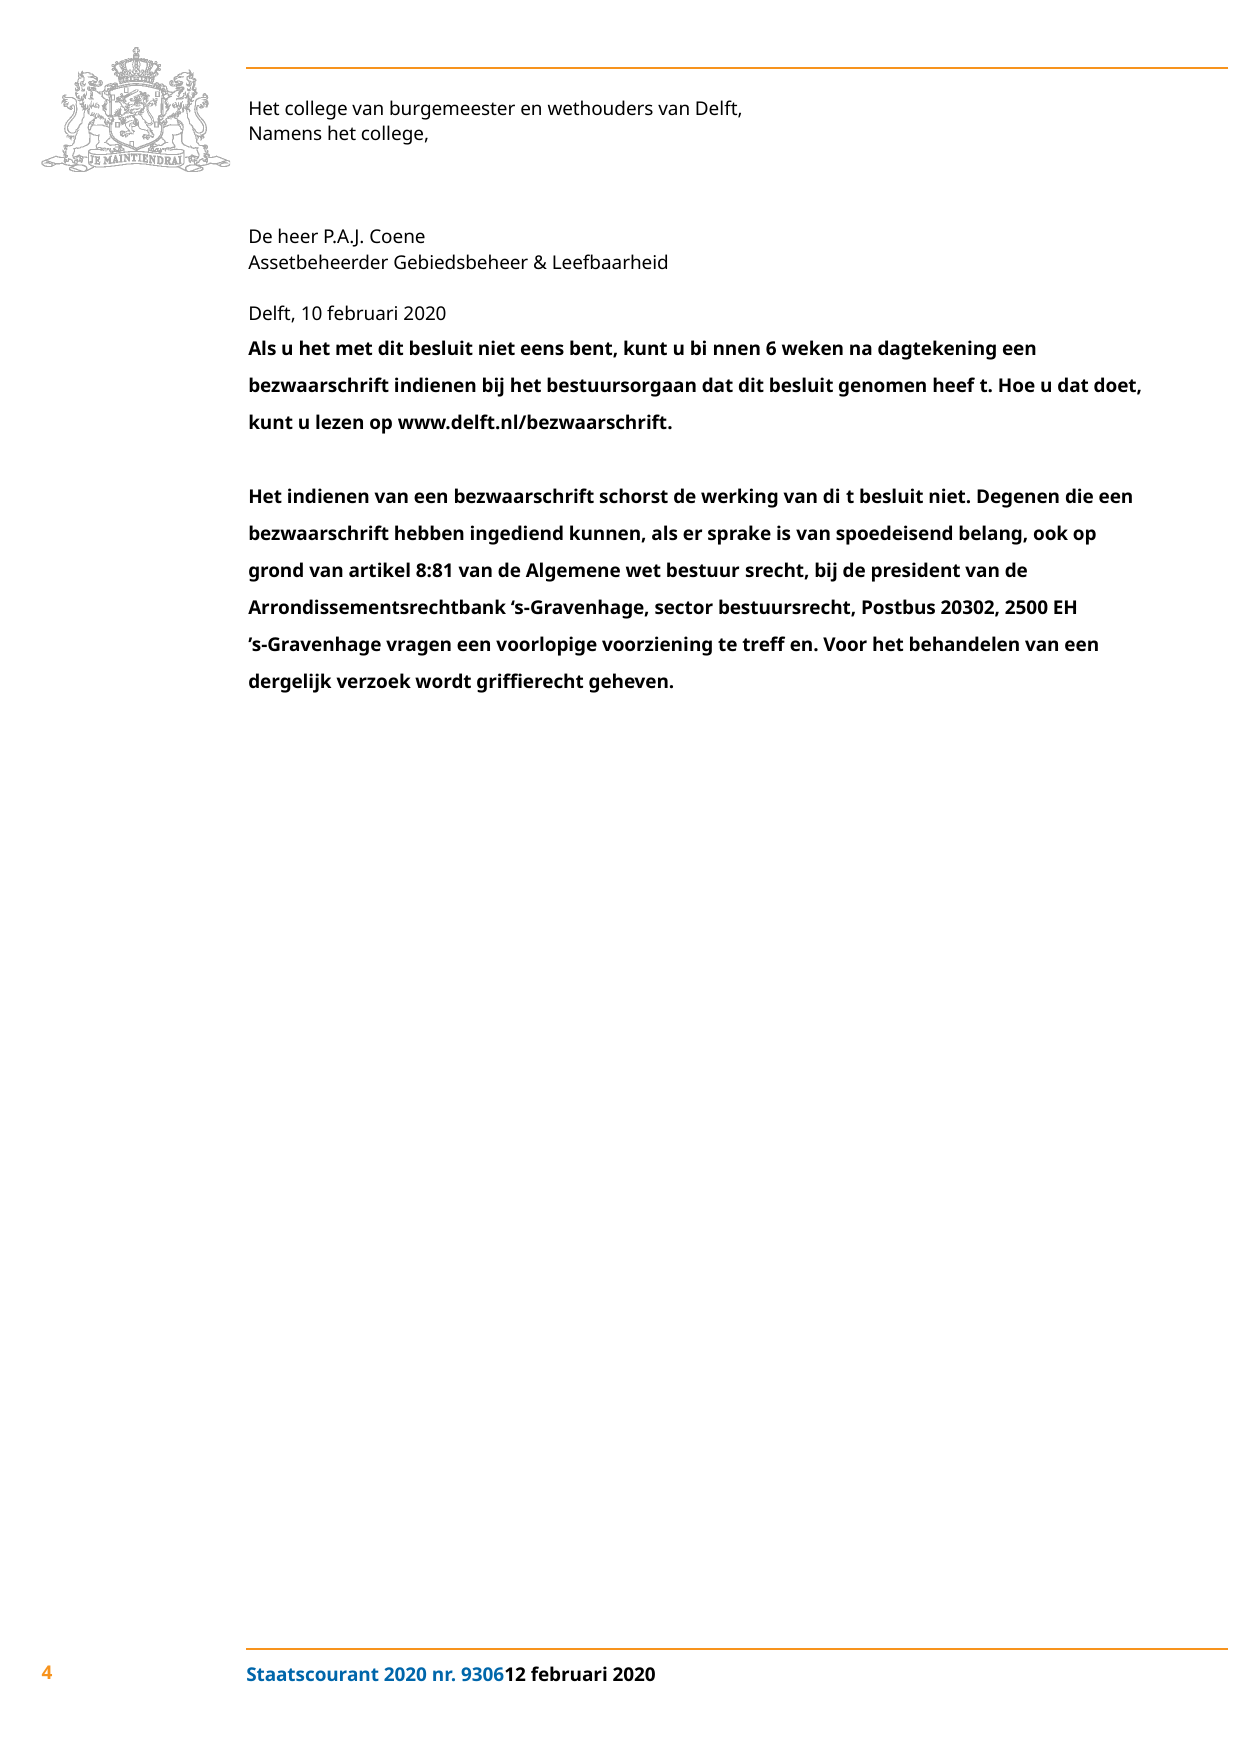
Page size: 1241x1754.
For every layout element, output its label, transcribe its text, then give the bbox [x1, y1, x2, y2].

text dergelijk verzoek wordt griffierecht geheven. [248, 673, 1152, 692]
text bezwaarschrift indienen bij het bestuursorgaan dat dit besluit genomen heef t. Hoe u dat doet, [248, 377, 1152, 396]
text grond van artikel 8:81 van de Algemene wet bestuur srecht, bij de president van de [248, 562, 1152, 581]
text De heer P.A.J. Coene [248, 223, 1152, 249]
text Arrondissementsrechtbank ‘s-Gravenhage, sector bestuursrecht, Postbus 20302, 2500 EH [248, 599, 1152, 618]
picture [41, 47, 231, 172]
text Namens het college, [248, 121, 1152, 146]
text Het indienen van een bezwaarschrift schorst de werking van di t besluit niet. Degenen die een [248, 488, 1152, 507]
text kunt u lezen op www.delft.nl/bezwaarschrift. [248, 414, 1152, 433]
text ’s-Gravenhage vragen een voorlopige voorziening te treff en. Voor het behandelen van een [248, 636, 1152, 655]
text Het college van burgemeester en wethouders van Delft, [248, 95, 1152, 121]
text Als u het met dit besluit niet eens bent, kunt u bi nnen 6 weken na dagtekening een [248, 340, 1152, 359]
text Assetbeheerder Gebiedsbeheer & Leefbaarheid [248, 249, 1152, 275]
text Delft, 10 februari 2020 [248, 301, 1152, 326]
text bezwaarschrift hebben ingediend kunnen, als er sprake is van spoedeisend belang, ook op [248, 525, 1152, 544]
